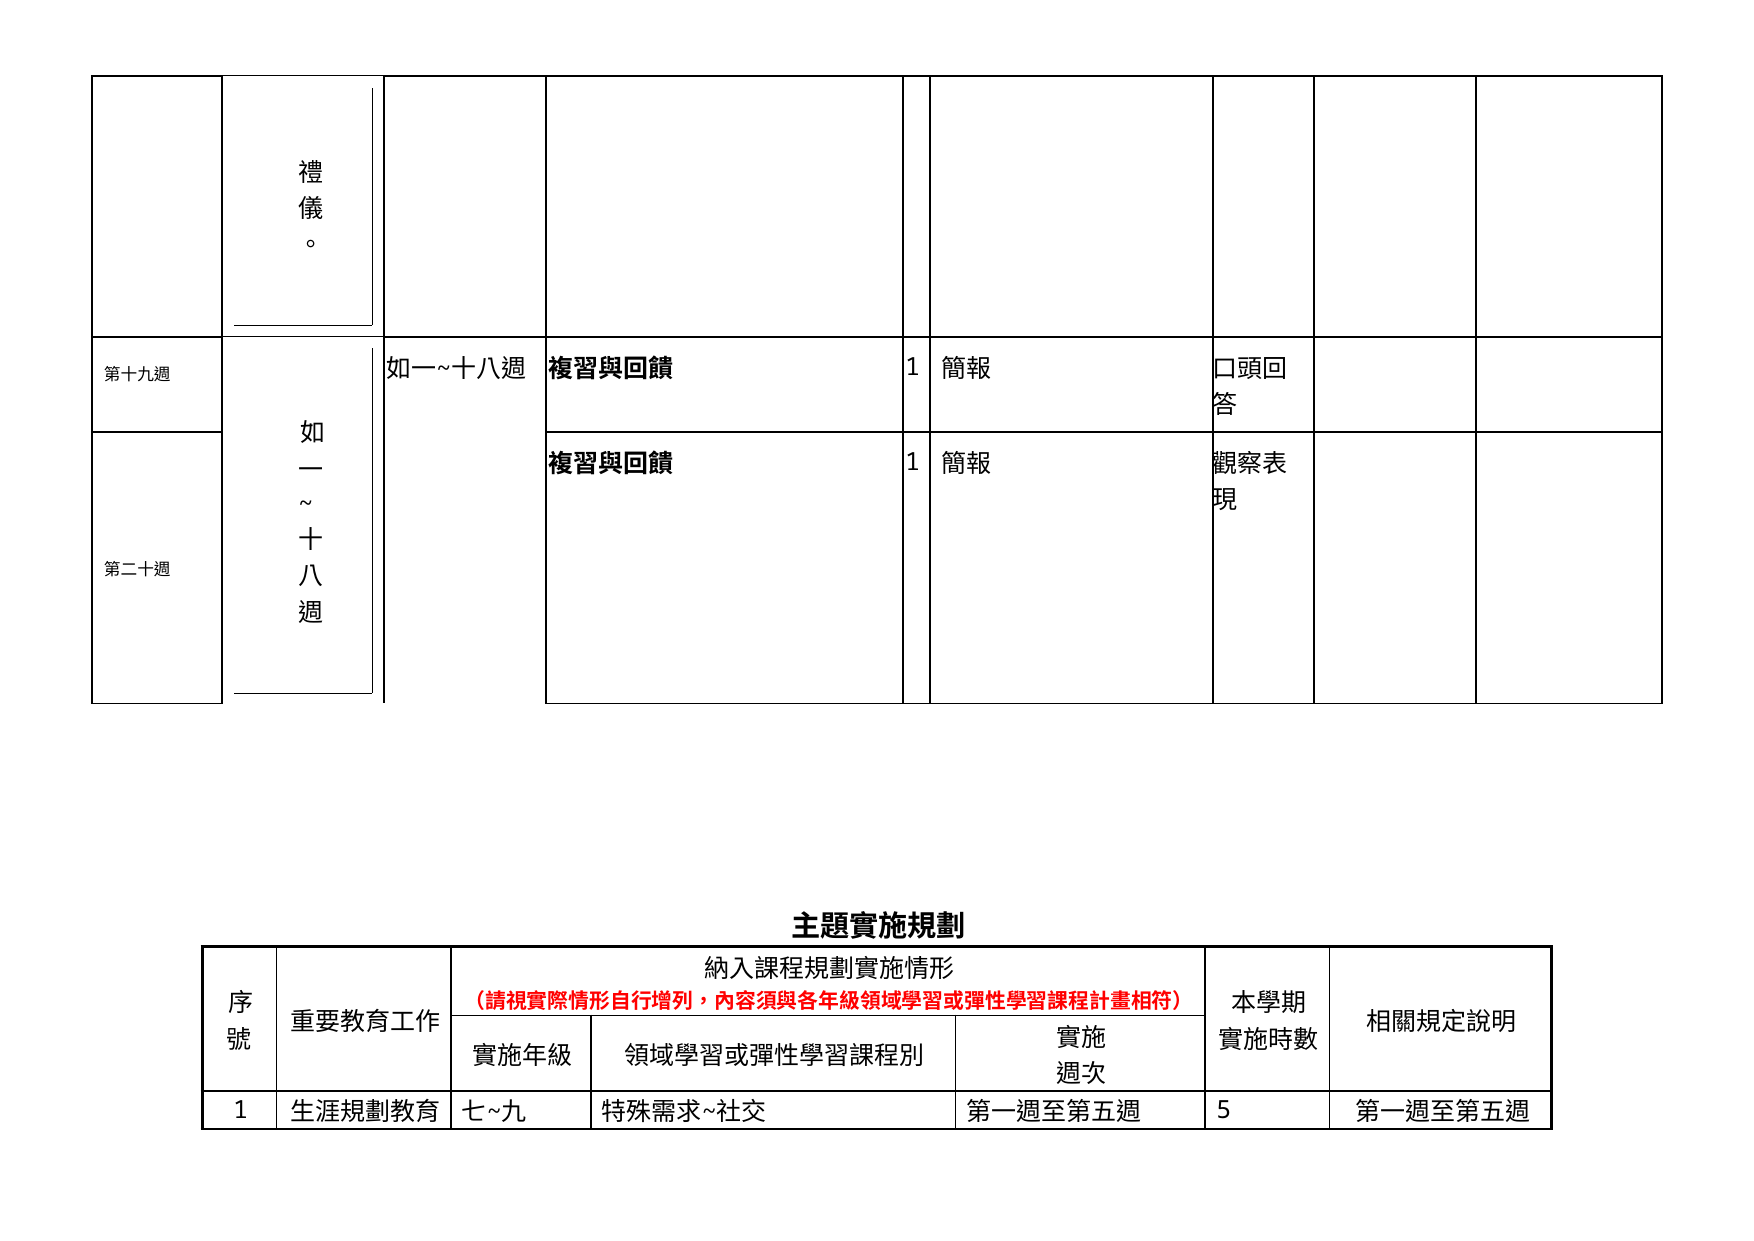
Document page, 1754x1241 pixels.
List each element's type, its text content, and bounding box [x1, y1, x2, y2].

table_cell 複習與回饋 [547, 433, 902, 703]
table_cell [1477, 338, 1661, 431]
table_cell 5 [1206, 1092, 1329, 1128]
table_cell [1315, 433, 1475, 703]
table_header 本學期 實施時數 [1206, 948, 1329, 1090]
table_cell [931, 77, 1212, 336]
table_cell 簡報 [931, 433, 1212, 703]
table_cell 領域學習或彈性學習課程別 [592, 1016, 955, 1090]
table_cell 實施年級 [452, 1016, 590, 1090]
table_cell [1477, 77, 1661, 336]
table_cell 第二十週 [93, 433, 221, 703]
table_header 納入課程規劃實施情形 （請視實際情形自行增列，內容須與各年級領域學習或彈性學習課程計畫相符） [452, 948, 1204, 1014]
table_cell [93, 77, 221, 336]
table_cell [385, 77, 545, 336]
table_cell 如一~十八週 [223, 337, 383, 703]
table_header 重要教育工作 [277, 948, 450, 1090]
table_cell [547, 77, 902, 336]
table_cell 觀察表現 [1214, 433, 1313, 703]
table_header 序號 [204, 948, 276, 1090]
table_cell 1 [904, 338, 929, 431]
table_cell 生涯規劃教育 [277, 1092, 450, 1128]
table_cell 1 [904, 433, 929, 703]
table_header 相關規定說明 [1330, 948, 1550, 1090]
table_cell 禮儀。 [223, 76, 383, 336]
table_cell [1315, 338, 1475, 431]
text 主題實施規劃 [75, 903, 1679, 945]
table_cell [1214, 77, 1313, 336]
table_cell 第十九週 [93, 338, 221, 431]
table_cell 1 [204, 1092, 276, 1128]
table_cell 如一~十八週 [385, 338, 545, 703]
table_cell 特殊需求~社交 [592, 1092, 955, 1128]
table_cell 第一週至第五週 [956, 1092, 1204, 1128]
table_cell [1477, 433, 1661, 703]
table_cell [1315, 77, 1475, 336]
table_cell 七~九 [452, 1092, 590, 1128]
table_cell 實施 週次 [956, 1016, 1204, 1090]
table_cell 第一週至第五週 [1330, 1092, 1550, 1128]
table_cell 複習與回饋 [547, 338, 902, 431]
table_cell 口頭回答 [1214, 338, 1313, 431]
table_cell 簡報 [931, 338, 1212, 431]
table_cell [904, 77, 929, 336]
